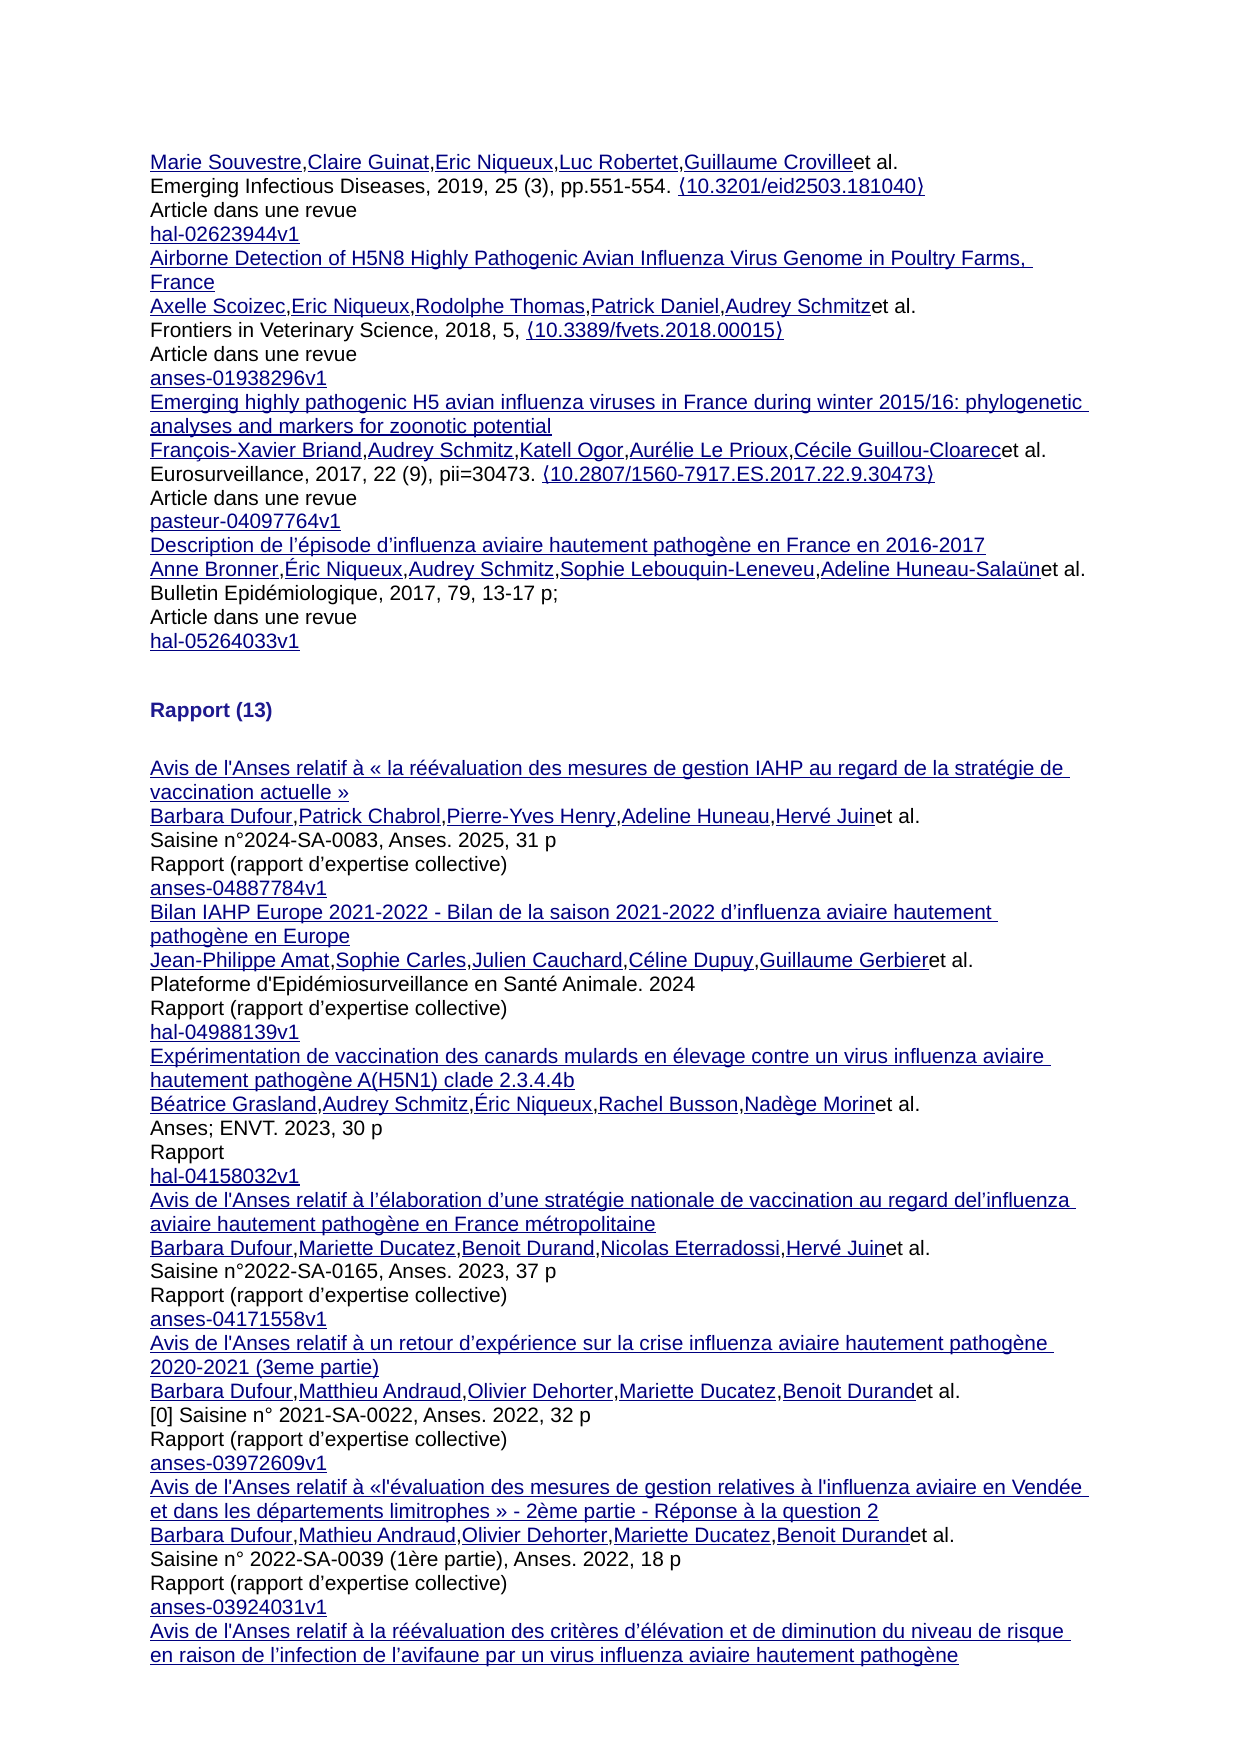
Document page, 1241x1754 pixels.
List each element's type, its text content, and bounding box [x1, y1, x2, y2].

table_cell Bilan IAHP Europe 2021-2022 - Bilan de la saison 2021-2022 d’influenza aviaire hautement pathogène en Europe Jean-Philippe Amat,Sophie Carles,Julien Cauchard,Céline Dupuy,Guillaume Gerbieret al. Plateforme d'Epidémiosurveillance en Santé Animale. 2024 Rapport (rapport d’expertise collective) hal-04988139v1 [150, 900, 1090, 1044]
table_cell Expérimentation de vaccination des canards mulards en élevage contre un virus influenza aviaire hautement pathogène A(H5N1) clade 2.3.4.4b Béatrice Grasland,Audrey Schmitz,Éric Niqueux,Rachel Busson,Nadège Morinet al. Anses; ENVT. 2023, 30 p Rapport hal-04158032v1 [150, 1044, 1090, 1187]
table_cell Description de l’épisode d’influenza aviaire hautement pathogène en France en 2016-2017 Anne Bronner,Éric Niqueux,Audrey Schmitz,Sophie Lebouquin-Leneveu,Adeline Huneau-Salaünet al. Bulletin Epidémiologique, 2017, 79, 13-17 p; Article dans une revue hal-05264033v1 [150, 533, 1090, 653]
table_cell Avis de l'Anses relatif à un retour d’expérience sur la crise influenza aviaire hautement pathogène 2020-2021 (3eme partie) Barbara Dufour,Matthieu Andraud,Olivier Dehorter,Mariette Ducatez,Benoit Durandet al. [0] Saisine n° 2021-SA-0022, Anses. 2022, 32 p Rapport (rapport d’expertise collective) anses-03972609v1 [150, 1331, 1090, 1475]
table_cell Avis de l'Anses relatif à la réévaluation des critères d’élévation et de diminution du niveau de risque en raison de l’infection de l’avifaune par un virus influenza aviaire hautement pathogène [150, 1619, 1090, 1667]
table_cell Emerging highly pathogenic H5 avian influenza viruses in France during winter 2015/16: phylogenetic analyses and markers for zoonotic potential François-Xavier Briand,Audrey Schmitz,Katell Ogor,Aurélie Le Prioux,Cécile Guillou-Cloarecet al. Eurosurveillance, 2017, 22 (9), pii=30473. ⟨10.2807/1560-7917.ES.2017.22.9.30473⟩ Article dans une revue pasteur-04097764v1 [150, 390, 1090, 533]
table_cell Airborne Detection of H5N8 Highly Pathogenic Avian Influenza Virus Genome in Poultry Farms, France Axelle Scoizec,Eric Niqueux,Rodolphe Thomas,Patrick Daniel,Audrey Schmitzet al. Frontiers in Veterinary Science, 2018, 5, ⟨10.3389/fvets.2018.00015⟩ Article dans une revue anses-01938296v1 [150, 246, 1090, 389]
table_cell Marie Souvestre,Claire Guinat,Eric Niqueux,Luc Robertet,Guillaume Crovilleet al. Emerging Infectious Diseases, 2019, 25 (3), pp.551-554. ⟨10.3201/eid2503.181040⟩ Article dans une revue hal-02623944v1 [150, 150, 1090, 246]
table_cell Avis de l'Anses relatif à «l'évaluation des mesures de gestion relatives à l'influenza aviaire en Vendée et dans les départements limitrophes » - 2ème partie - Réponse à la question 2 Barbara Dufour,Mathieu Andraud,Olivier Dehorter,Mariette Ducatez,Benoit Durandet al. Saisine n° 2022-SA-0039 (1ère partie), Anses. 2022, 18 p Rapport (rapport d’expertise collective) anses-03924031v1 [150, 1475, 1090, 1619]
table_header Avis de l'Anses relatif à « la réévaluation des mesures de gestion IAHP au regard de la stratégie de vaccination actuelle » Barbara Dufour,Patrick Chabrol,Pierre-Yves Henry,Adeline Huneau,Hervé Juinet al. Saisine n°2024-SA-0083, Anses. 2025, 31 p Rapport (rapport d’expertise collective) anses-04887784v1 [150, 756, 1090, 900]
table_cell Avis de l'Anses relatif à l’élaboration d’une stratégie nationale de vaccination au regard del’influenza aviaire hautement pathogène en France métropolitaine Barbara Dufour,Mariette Ducatez,Benoit Durand,Nicolas Eterradossi,Hervé Juinet al. Saisine n°2022-SA-0165, Anses. 2023, 37 p Rapport (rapport d’expertise collective) anses-04171558v1 [150, 1188, 1090, 1331]
subtitle Rapport (13) [150, 698, 1090, 722]
